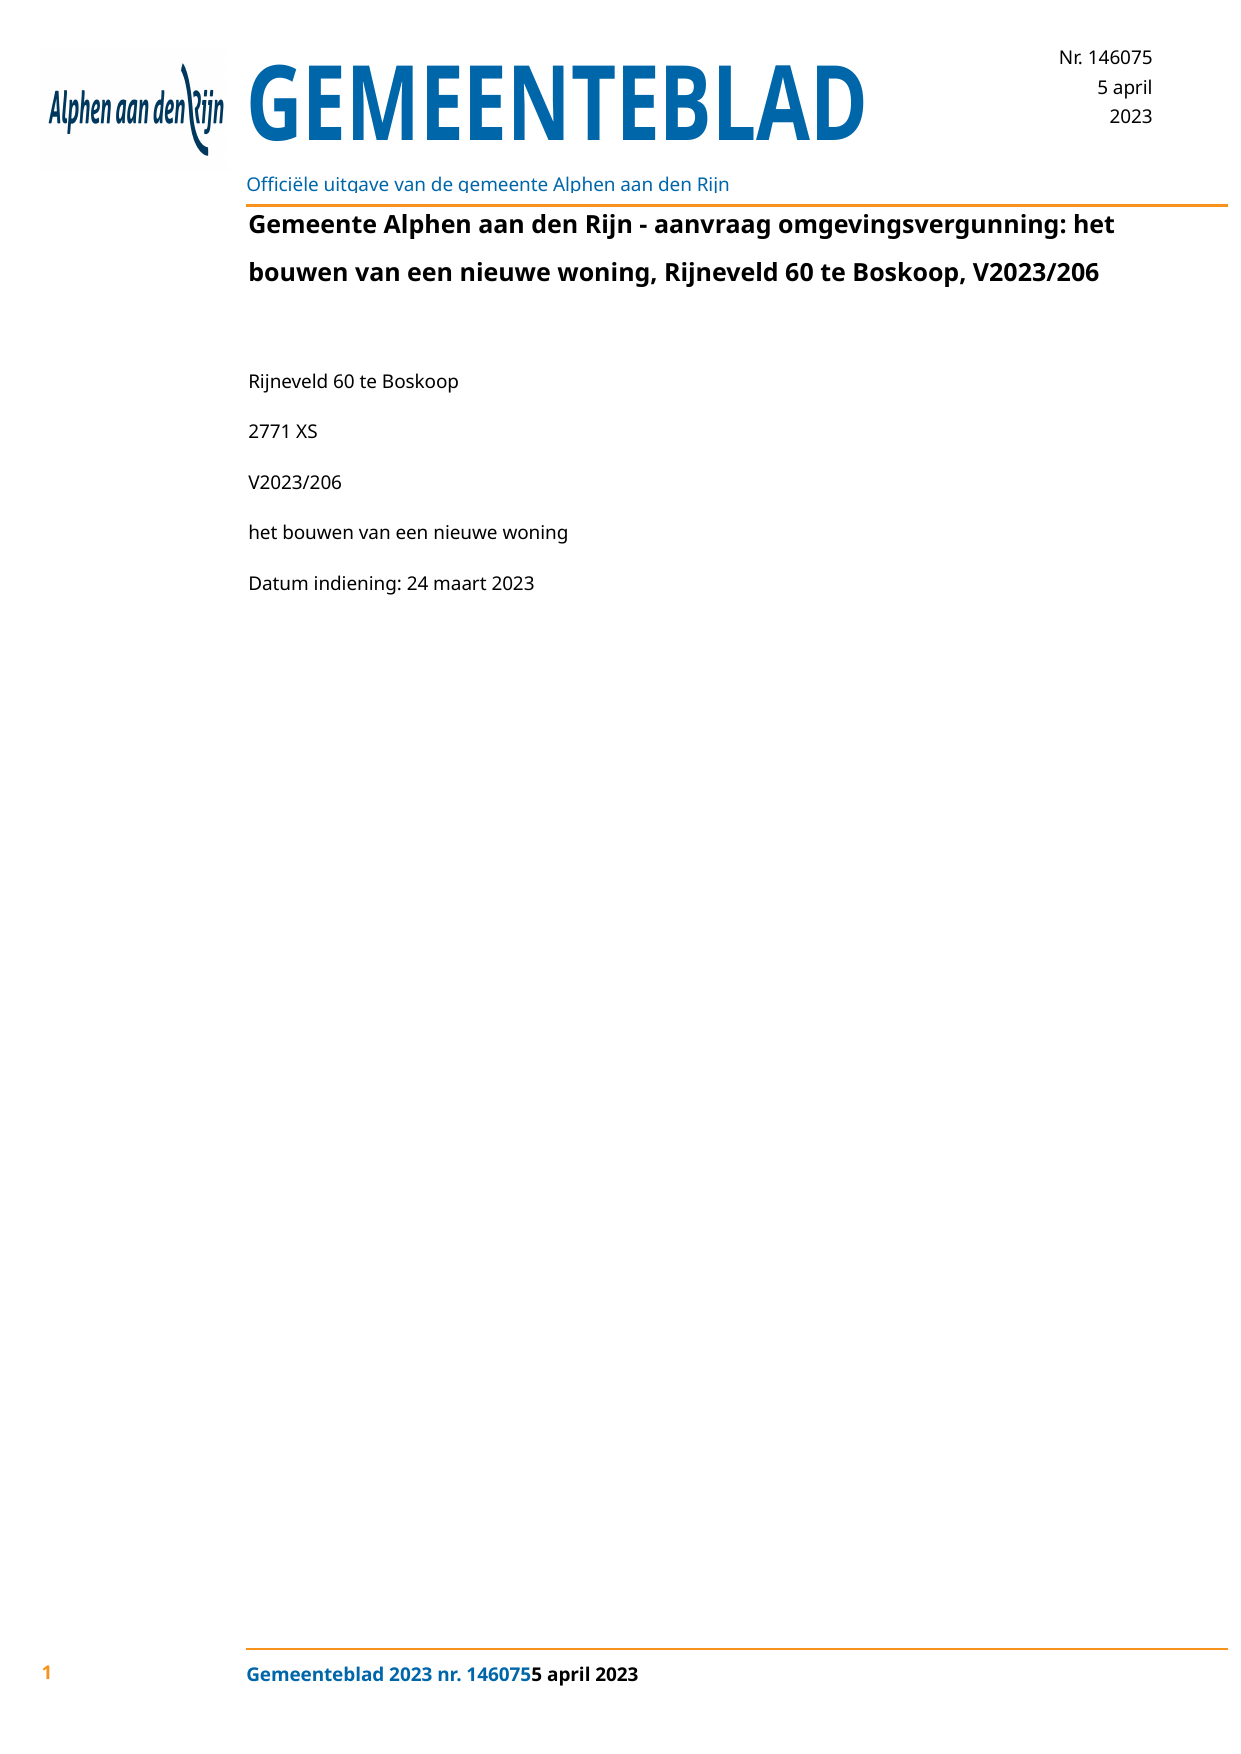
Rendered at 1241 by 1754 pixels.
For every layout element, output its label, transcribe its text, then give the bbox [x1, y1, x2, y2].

text 2771 XS [248, 419, 1152, 444]
text Rijneveld 60 te Boskoop [248, 368, 1152, 394]
text het bouwen van een nieuwe woning [248, 519, 1152, 545]
text Gemeente Alphen aan den Rijn - aanvraag omgevingsvergunning: het bouwen van een nieuwe woning, Rijneveld 60 te Boskoop, V2023/206 [248, 207, 1152, 288]
picture [41, 47, 231, 172]
text Datum indiening: 24 maart 2023 [248, 570, 1152, 596]
text V2023/206 [248, 469, 1152, 495]
